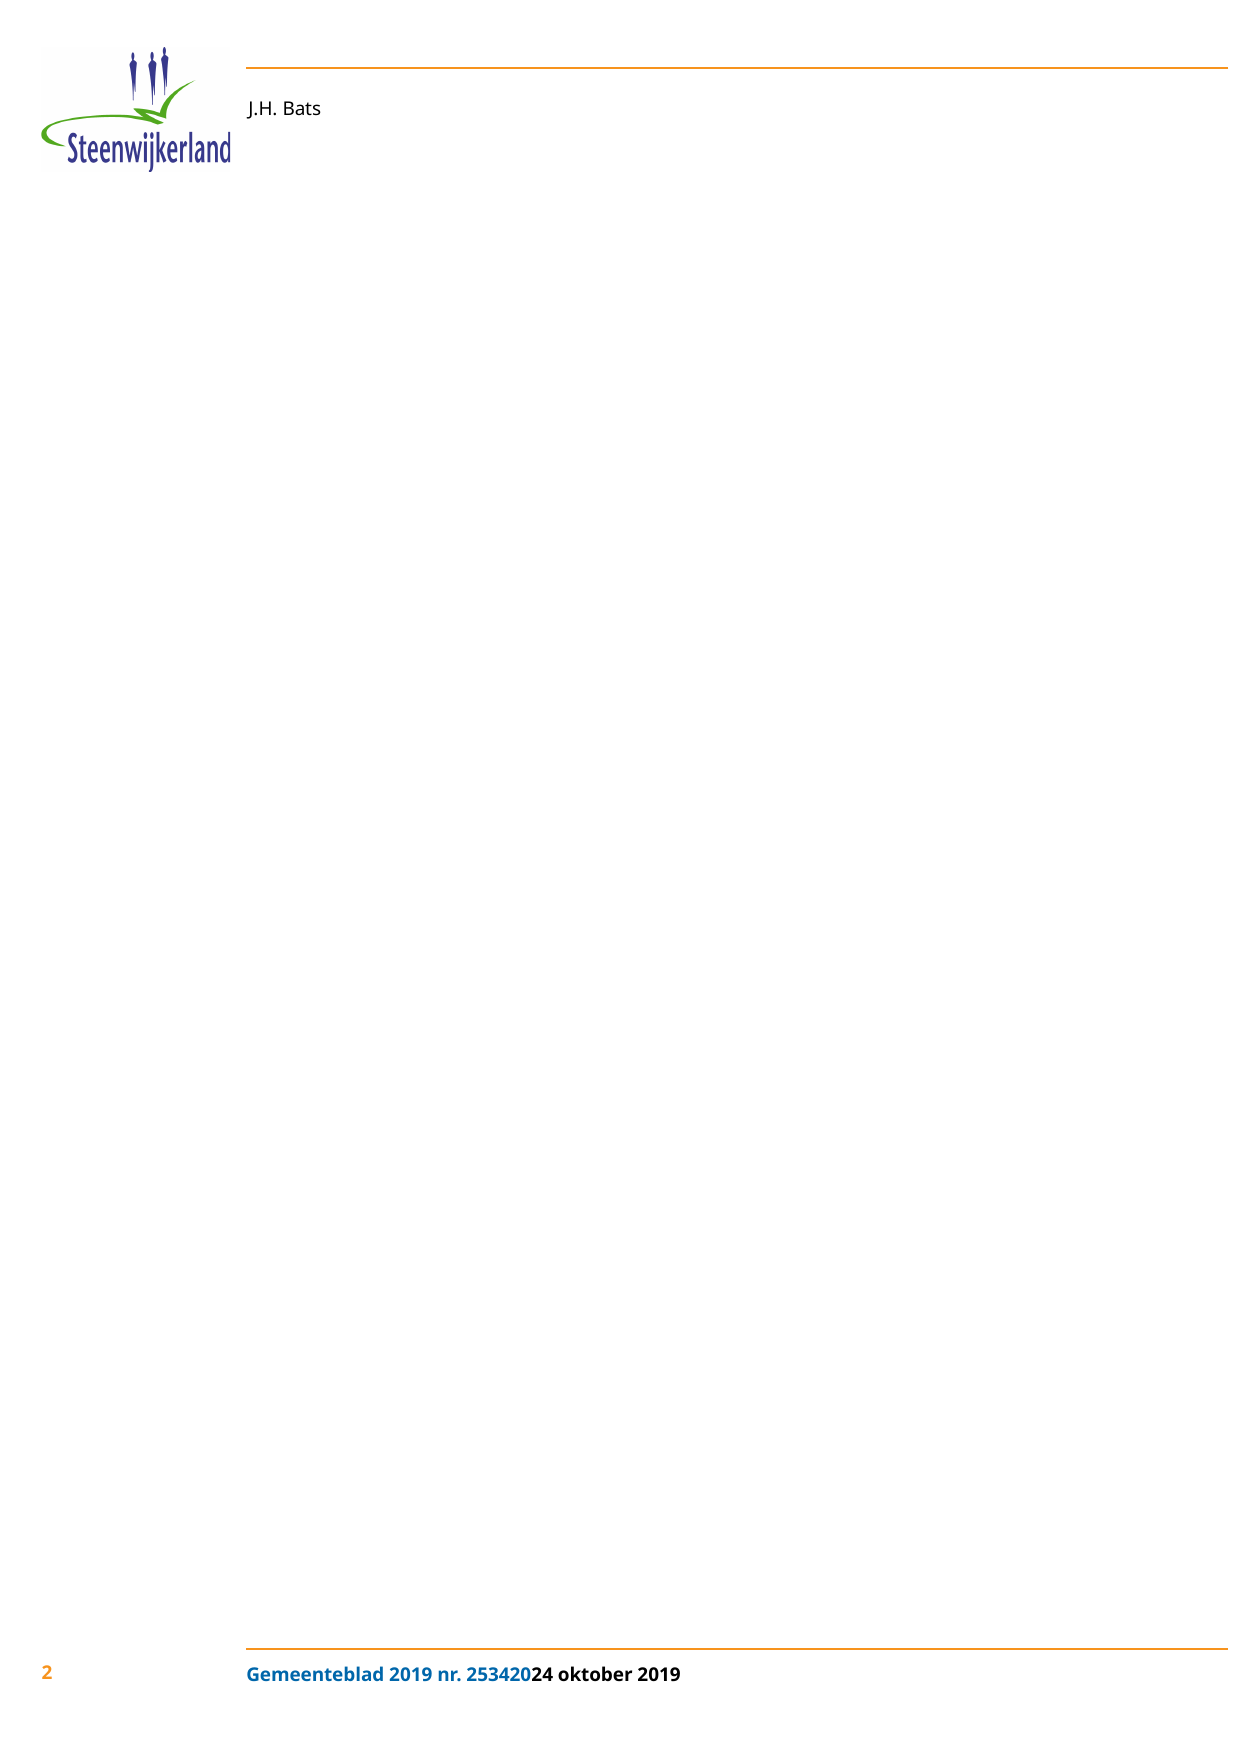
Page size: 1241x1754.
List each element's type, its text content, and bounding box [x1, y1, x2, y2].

text J.H. Bats [248, 95, 1152, 121]
picture [41, 47, 231, 172]
